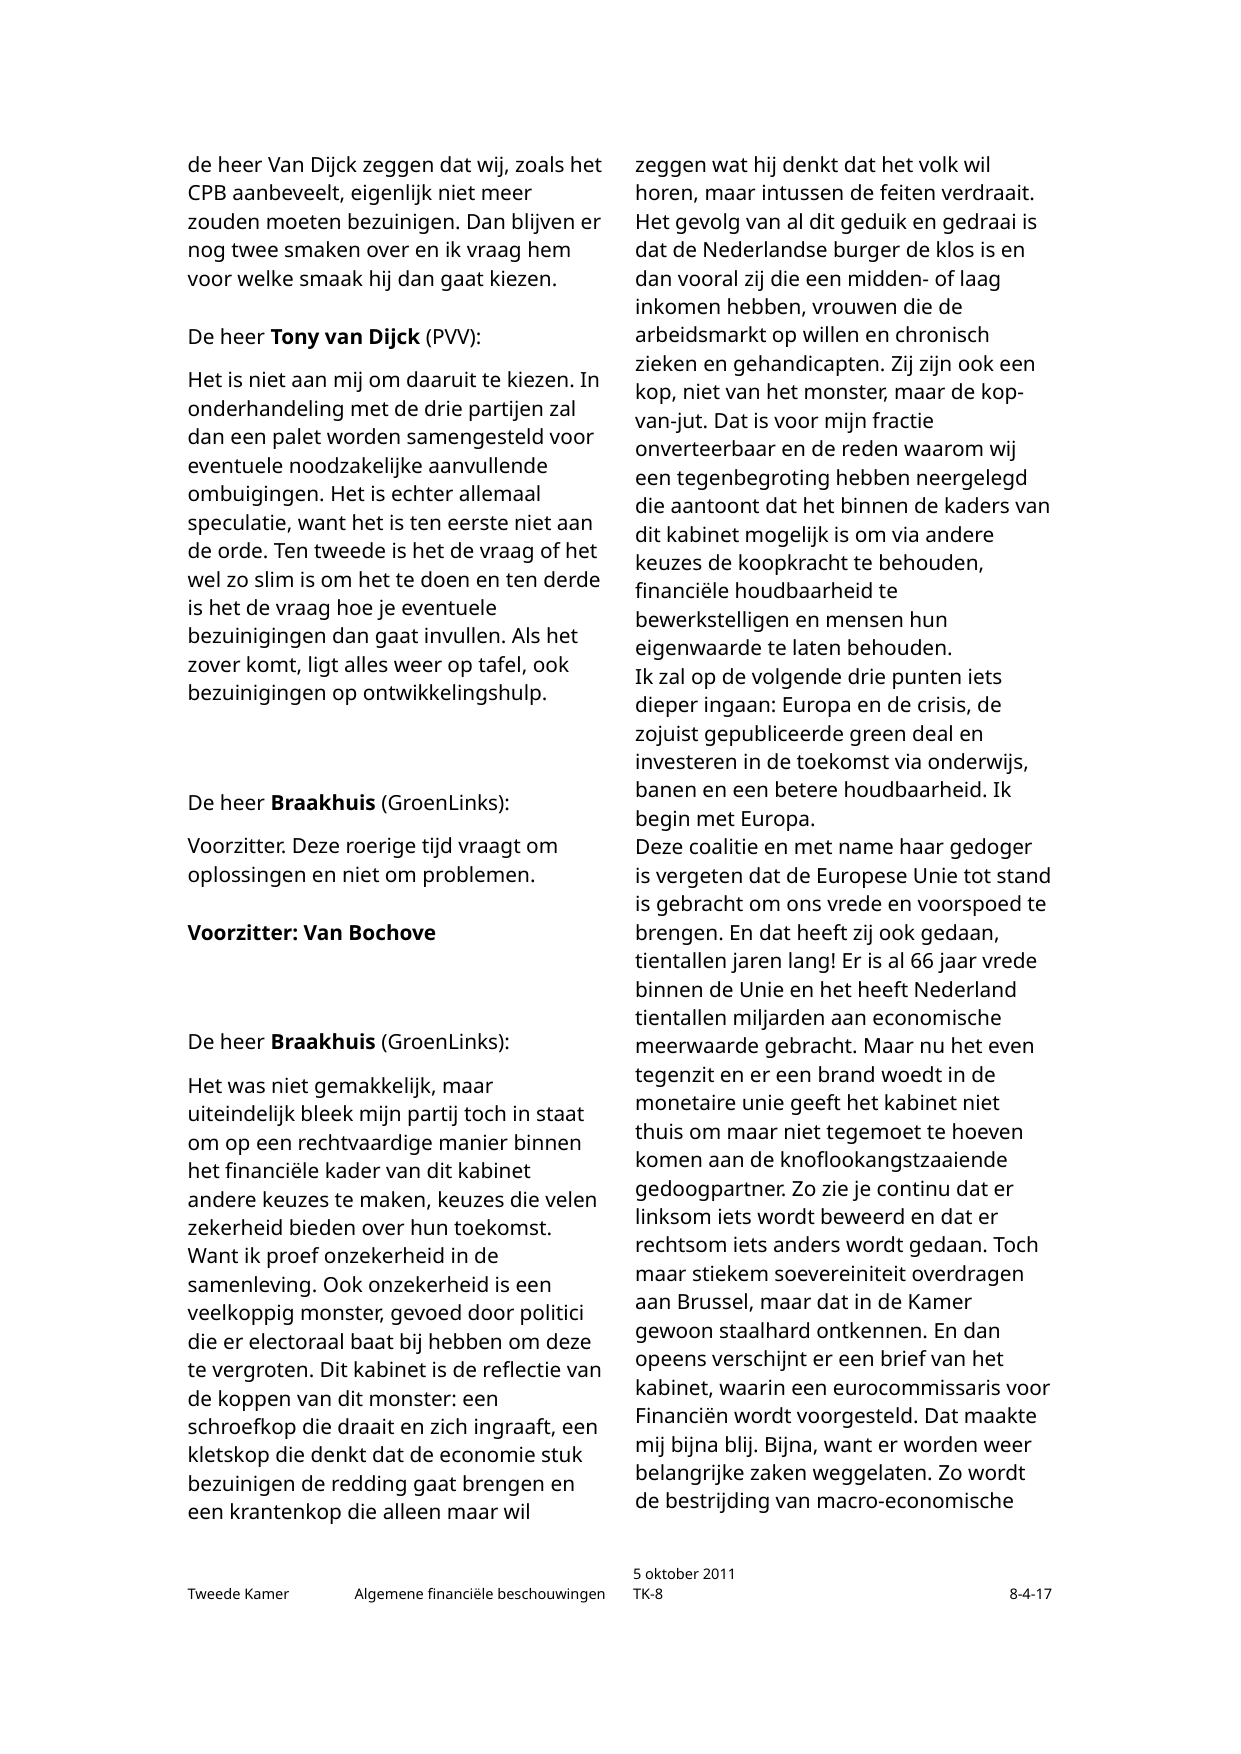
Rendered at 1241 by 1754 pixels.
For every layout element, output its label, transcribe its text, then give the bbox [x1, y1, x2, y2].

text  [187, 737, 605, 765]
text De heer Tony van Dijck (PVV): [187, 322, 605, 351]
text Deze coalitie en met name haar gedoger is vergeten dat de Europese Unie tot stand is gebracht om ons vrede en voorspoed te brengen. En dat heeft zij ook gedaan, tientallen jaren lang! Er is al 66 jaar vrede binnen de Unie en het heeft Nederland tientallen miljarden aan economische meerwaarde gebracht. Maar nu het even tegenzit en er een brand woedt in de monetaire unie geeft het kabinet niet thuis om maar niet tegemoet te hoeven komen aan de knoflookangstzaaiende gedoogpartner. Zo zie je continu dat er linksom iets wordt beweerd en dat er rechtsom iets anders wordt gedaan. Toch maar stiekem soevereiniteit overdragen aan Brussel, maar dat in de Kamer gewoon staalhard ontkennen. En dan opeens verschijnt er een brief van het kabinet, waarin een eurocommissaris voor Financiën wordt voorgesteld. Dat maakte mij bijna blij. Bijna, want er worden weer belangrijke zaken weggelaten. Zo wordt de bestrijding van macro-economische [635, 832, 1053, 1515]
text Ik zal op de volgende drie punten iets dieper ingaan: Europa en de crisis, de zojuist gepubliceerde green deal en investeren in de toekomst via onderwijs, banen en een betere houdbaarheid. Ik begin met Europa. [635, 662, 1053, 832]
text Het is niet aan mij om daaruit te kiezen. In onderhandeling met de drie partijen zal dan een palet worden samengesteld voor eventuele noodzakelijke aanvullende ombuigingen. Het is echter allemaal speculatie, want het is ten eerste niet aan de orde. Ten tweede is het de vraag of het wel zo slim is om het te doen en ten derde is het de vraag hoe je eventuele bezuinigingen dan gaat invullen. Als het zover komt, ligt alles weer op tafel, ook bezuinigingen op ontwikkelingshulp. [187, 366, 605, 707]
text Voorzitter. Deze roerige tijd vraagt om oplossingen en niet om problemen. [187, 831, 605, 888]
text Het was niet gemakkelijk, maar uiteindelijk bleek mijn partij toch in staat om op een rechtvaardige manier binnen het financiële kader van dit kabinet andere keuzes te maken, keuzes die velen zekerheid bieden over hun toekomst. Want ik proef onzekerheid in de samenleving. Ook onzekerheid is een veelkoppig monster, gevoed door politici die er electoraal baat bij hebben om deze te vergroten. Dit kabinet is de reflectie van de koppen van dit monster: een schroefkop die draait en zich ingraaft, een kletskop die denkt dat de economie stuk bezuinigen de redding gaat brengen en een krantenkop die alleen maar wil [187, 1071, 605, 1526]
text de heer Van Dijck zeggen dat wij, zoals het CPB aanbeveelt, eigenlijk niet meer zouden moeten bezuinigen. Dan blijven er nog twee smaken over en ik vraag hem voor welke smaak hij dan gaat kiezen. [187, 150, 605, 292]
text Het gevolg van al dit geduik en gedraai is dat de Nederlandse burger de klos is en dan vooral zij die een midden- of laag inkomen hebben, vrouwen die de arbeidsmarkt op willen en chronisch zieken en gehandicapten. Zij zijn ook een kop, niet van het monster, maar de kop-van-jut. Dat is voor mijn fractie onverteerbaar en de reden waarom wij een tegenbegroting hebben neergelegd die aantoont dat het binnen de kaders van dit kabinet mogelijk is om via andere keuzes de koopkracht te behouden, financiële houdbaarheid te bewerkstelligen en mensen hun eigenwaarde te laten behouden. [635, 207, 1053, 662]
text De heer Braakhuis (GroenLinks): [187, 1027, 605, 1056]
text De heer Braakhuis (GroenLinks): [187, 788, 605, 816]
text Voorzitter: Van Bochove [187, 918, 605, 947]
text  [187, 977, 605, 1005]
text zeggen wat hij denkt dat het volk wil horen, maar intussen de feiten verdraait. [635, 150, 1053, 207]
